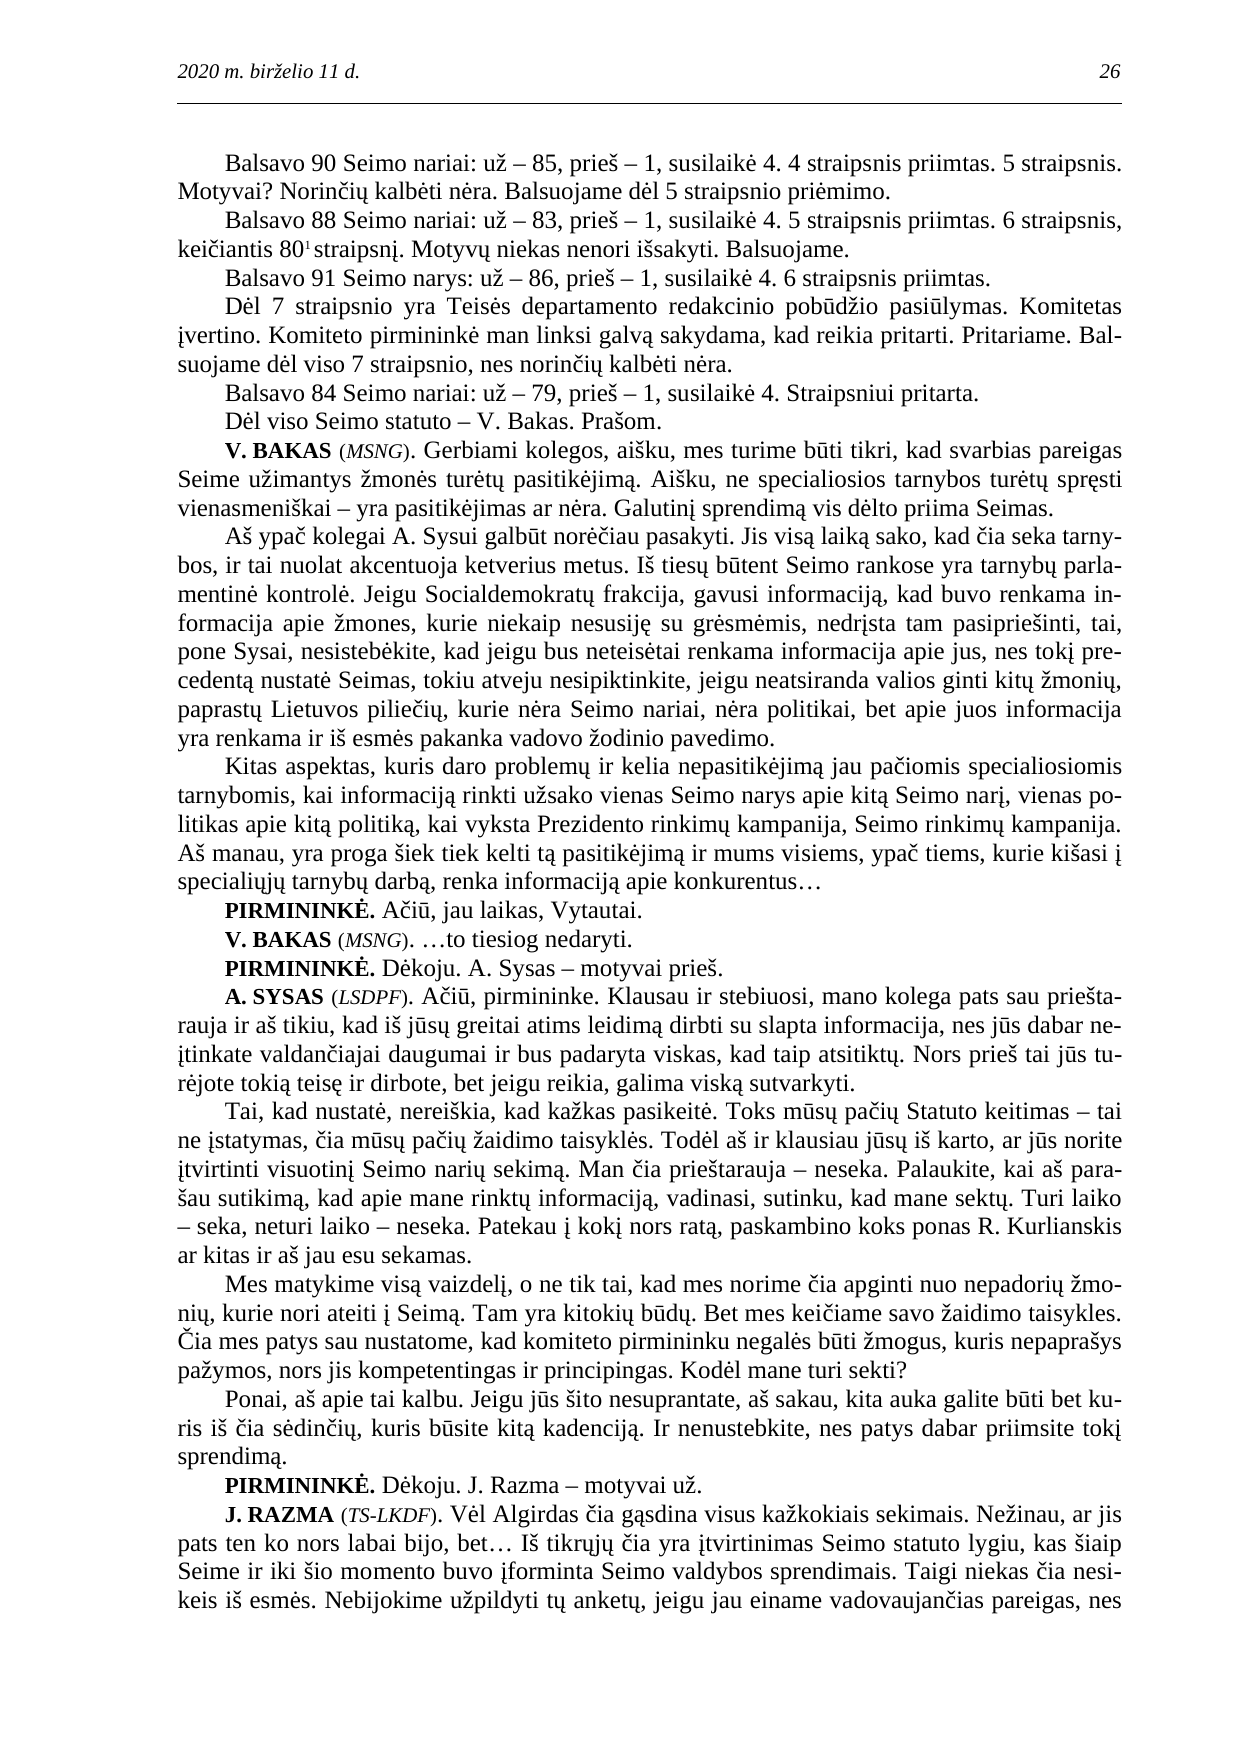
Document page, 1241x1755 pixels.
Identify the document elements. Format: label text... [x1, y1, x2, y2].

text Bal­sa­vo 90 Sei­mo na­riai: už – 85, prieš – 1, su­si­lai­kė 4. 4 straips­nis pri­im­tas. 5 straips­nis. Mo­ty­vai? No­rin­čių kal­bė­ti nė­ra. Bal­suo­ja­me dėl 5 straips­nio pri­ėmi­mo. [177, 148, 1122, 205]
text V. BAKAS (MSNG). …to tie­siog ne­da­ry­ti. [177, 924, 1122, 953]
text A. SYSAS (LSDPF). Ačiū, pir­mi­nin­ke. Klau­sau ir ste­biuo­si, ma­no ko­le­ga pats sau prieš­ta­rau­ja ir aš ti­kiu, kad iš jū­sų grei­tai atims lei­di­mą dirb­ti su slap­ta in­for­ma­ci­ja, nes jūs da­bar ne­įtin­ka­te val­dan­čia­jai dau­gu­mai ir bus pa­da­ry­ta vis­kas, kad taip at­si­tik­tų. Nors prieš tai jūs tu­rė­jo­te to­kią tei­sę ir dir­bo­te, bet jei­gu rei­kia, ga­li­ma vis­ką su­tvar­ky­ti. [177, 981, 1122, 1096]
text PIRMININKĖ. Dė­ko­ju. J. Raz­ma – mo­ty­vai už. [177, 1470, 1122, 1499]
text PIRMININKĖ. Dė­ko­ju. A. Sy­sas – mo­ty­vai prieš. [177, 953, 1122, 981]
text V. BAKAS (MSNG). Ger­bia­mi ko­le­gos, aiš­ku, mes tu­ri­me bū­ti tik­ri, kad svar­bias pa­rei­gas Sei­me už­iman­tys žmo­nės tu­rė­tų pa­si­ti­kė­ji­mą. Aiš­ku, ne spe­cia­lio­sios tar­ny­bos tu­rė­tų spręs­ti vie­nas­me­niš­kai – yra pa­si­ti­kė­ji­mas ar nė­ra. Ga­lu­ti­nį spren­di­mą vis dėl­to pri­ima Sei­mas. [177, 435, 1122, 521]
text Bal­sa­vo 88 Sei­mo na­riai: už – 83, prieš – 1, su­si­lai­kė 4. 5 straips­nis pri­im­tas. 6 straips­nis, kei­čian­tis 801 straips­nį. Mo­ty­vų nie­kas ne­no­ri iš­sa­ky­ti. Bal­suo­ja­me. [177, 205, 1122, 263]
text Bal­sa­vo 84 Sei­mo na­riai: už – 79, prieš – 1, su­si­lai­kė 4. Straips­niui pri­tar­ta. [177, 378, 1122, 406]
text Ki­tas as­pek­tas, ku­ris da­ro pro­ble­mų ir ke­lia ne­pa­si­ti­kė­ji­mą jau pa­čio­mis spe­cia­lio­sio­mis tar­ny­bo­mis, kai in­for­ma­ci­ją rink­ti už­sa­ko vie­nas Sei­mo na­rys apie ki­tą Sei­mo na­rį, vie­nas po­li­ti­kas apie ki­tą po­li­ti­ką, kai vyks­ta Pre­zi­den­to rin­ki­mų kam­pa­ni­ja, Sei­mo rin­ki­mų kam­pa­ni­ja. Aš ma­nau, yra pro­ga šiek tiek kel­ti tą pa­si­ti­kė­ji­mą ir mums vi­siems, ypač tiems, ku­rie ki­ša­si į spe­cia­lių­jų tar­ny­bų dar­bą, ren­ka in­for­ma­ci­ją apie kon­ku­ren­tus… [177, 751, 1122, 895]
text Dėl vi­so Sei­mo sta­tu­to – V. Ba­kas. Pra­šom. [177, 406, 1122, 435]
text Mes ma­ty­ki­me vi­są vaiz­de­lį, o ne tik tai, kad mes no­ri­me čia ap­gin­ti nuo ne­pa­do­rių žmo­nių, ku­rie no­ri at­ei­ti į Sei­mą. Tam yra ki­to­kių bū­dų. Bet mes kei­čia­me sa­vo žai­di­mo tai­syk­les. Čia mes pa­tys sau nu­sta­to­me, kad ko­mi­te­to pir­mi­nin­ku ne­ga­lės bū­ti žmo­gus, ku­ris ne­pa­pra­šys pa­žy­mos, nors jis kom­pe­ten­tin­gas ir prin­ci­pin­gas. Ko­dėl ma­ne tu­ri sek­ti? [177, 1269, 1122, 1384]
text J. RAZMA (TS-LKDF). Vėl Al­gir­das čia gąs­di­na vi­sus kaž­ko­kiais se­ki­mais. Ne­ži­nau, ar jis pats ten ko nors la­bai bi­jo, bet… Iš tik­rų­jų čia yra įtvir­ti­ni­mas Sei­mo sta­tu­to ly­giu, kas šiaip Sei­me ir iki šio mo­men­to bu­vo įfor­min­ta Sei­mo val­dy­bos spren­di­mais. Tai­gi nie­kas čia ne­si­keis iš es­mės. Ne­bi­jo­ki­me už­pil­dy­ti tų an­ke­tų, jei­gu jau ei­na­me va­do­vau­jan­čias pa­rei­gas, nes [177, 1499, 1122, 1614]
text Aš ypač ko­le­gai A. Sy­sui gal­būt no­rė­čiau pa­sa­ky­ti. Jis vi­są lai­ką sa­ko, kad čia se­ka tar­ny­bos, ir tai nuo­lat ak­cen­tuo­ja ket­ve­rius me­tus. Iš tie­sų bū­tent Sei­mo ran­ko­se yra tar­ny­bų par­la­men­ti­nė kon­tro­lė. Jei­gu So­cial­de­mok­ra­tų frak­ci­ja, ga­vu­si in­for­ma­ci­ją, kad bu­vo ren­ka­ma in­for­ma­ci­ja apie žmo­nes, ku­rie nie­kaip ne­su­si­ję su grės­mė­mis, ne­drįs­ta tam pa­si­prie­šin­ti, tai, po­ne Sy­sai, ne­si­ste­bė­ki­te, kad jei­gu bus ne­tei­sė­tai ren­ka­ma in­for­ma­ci­ja apie jus, nes to­kį pre­ce­den­tą nu­sta­tė Sei­mas, to­kiu at­ve­ju ne­si­pik­tin­ki­te, jei­gu ne­at­si­ran­da va­lios gin­ti ki­tų žmo­nių, pa­pras­tų Lie­tu­vos pi­lie­čių, ku­rie nė­ra Sei­mo na­riai, nė­ra po­li­ti­kai, bet apie juos in­for­ma­ci­ja yra ren­ka­ma ir iš es­mės pa­kan­ka va­do­vo žo­di­nio pa­ve­di­mo. [177, 521, 1122, 751]
text Po­nai, aš apie tai kal­bu. Jei­gu jūs ši­to ne­su­pran­ta­te, aš sa­kau, ki­ta au­ka ga­li­te bū­ti bet ku­ris iš čia sė­din­čių, ku­ris bū­si­te ki­tą ka­den­ci­ją. Ir ne­nu­steb­ki­te, nes pa­tys da­bar pri­im­si­te to­kį spren­di­mą. [177, 1384, 1122, 1470]
text PIRMININKĖ. Ačiū, jau lai­kas, Vy­tau­tai. [177, 895, 1122, 924]
text Bal­sa­vo 91 Sei­mo na­rys: už – 86, prieš – 1, su­si­lai­kė 4. 6 straips­nis pri­im­tas. [177, 263, 1122, 291]
text Dėl 7 straips­nio yra Tei­sės de­par­ta­men­to re­dak­ci­nio po­bū­džio pa­siū­ly­mas. Ko­mi­te­tas įver­ti­no. Ko­mi­te­to pir­mi­nin­kė man link­si gal­vą sa­ky­da­ma, kad rei­kia pri­tar­ti. Pri­ta­ria­me. Bal­suo­ja­me dėl vi­so 7 straips­nio, nes no­rin­čių kal­bė­ti nė­ra. [177, 291, 1122, 378]
text Tai, kad nu­sta­tė, ne­reiš­kia, kad kaž­kas pa­si­kei­tė. Toks mū­sų pa­čių Sta­tu­to kei­ti­mas – tai ne įsta­ty­mas, čia mū­sų pa­čių žai­di­mo tai­syk­lės. To­dėl aš ir klau­siau jū­sų iš kar­to, ar jūs no­ri­te įtvir­tin­ti vi­suo­ti­nį Sei­mo na­rių se­ki­mą. Man čia prieš­ta­rau­ja – ne­se­ka. Pa­lau­ki­te, kai aš pa­ra­šau su­ti­ki­mą, kad apie ma­ne rink­tų in­for­ma­ci­ją, va­di­na­si, su­tin­ku, kad ma­ne sek­tų. Tu­ri lai­ko – se­ka, ne­tu­ri lai­ko – ne­se­ka. Pa­te­kau į ko­kį nors ra­tą, pa­skam­bi­no koks po­nas R. Kur­lians­kis ar ki­tas ir aš jau esu se­ka­mas. [177, 1096, 1122, 1269]
